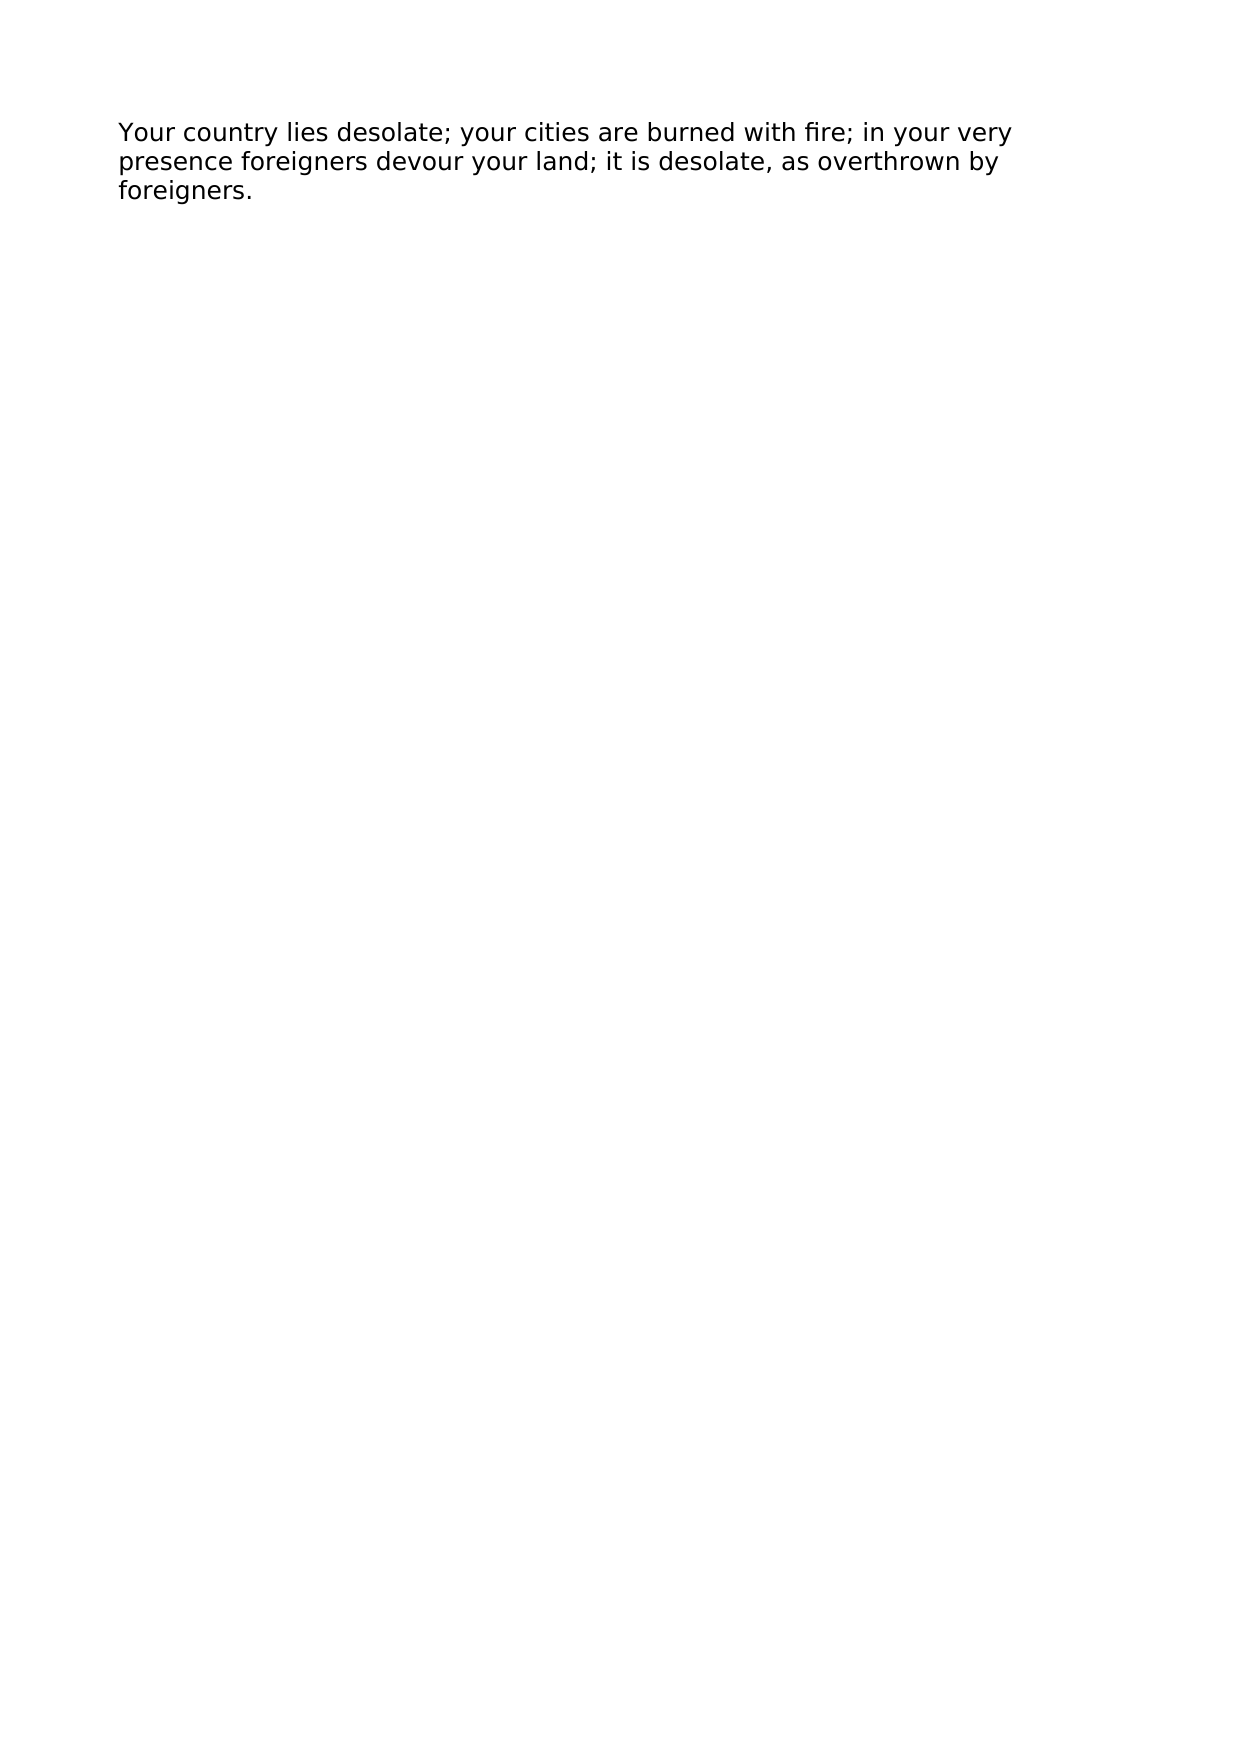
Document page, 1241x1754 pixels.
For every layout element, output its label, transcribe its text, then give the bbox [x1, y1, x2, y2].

text Your country lies desolate; your cities are burned with fire; in your very presence foreigners devour your land; it is desolate, as overthrown by foreigners. [118, 118, 1122, 206]
